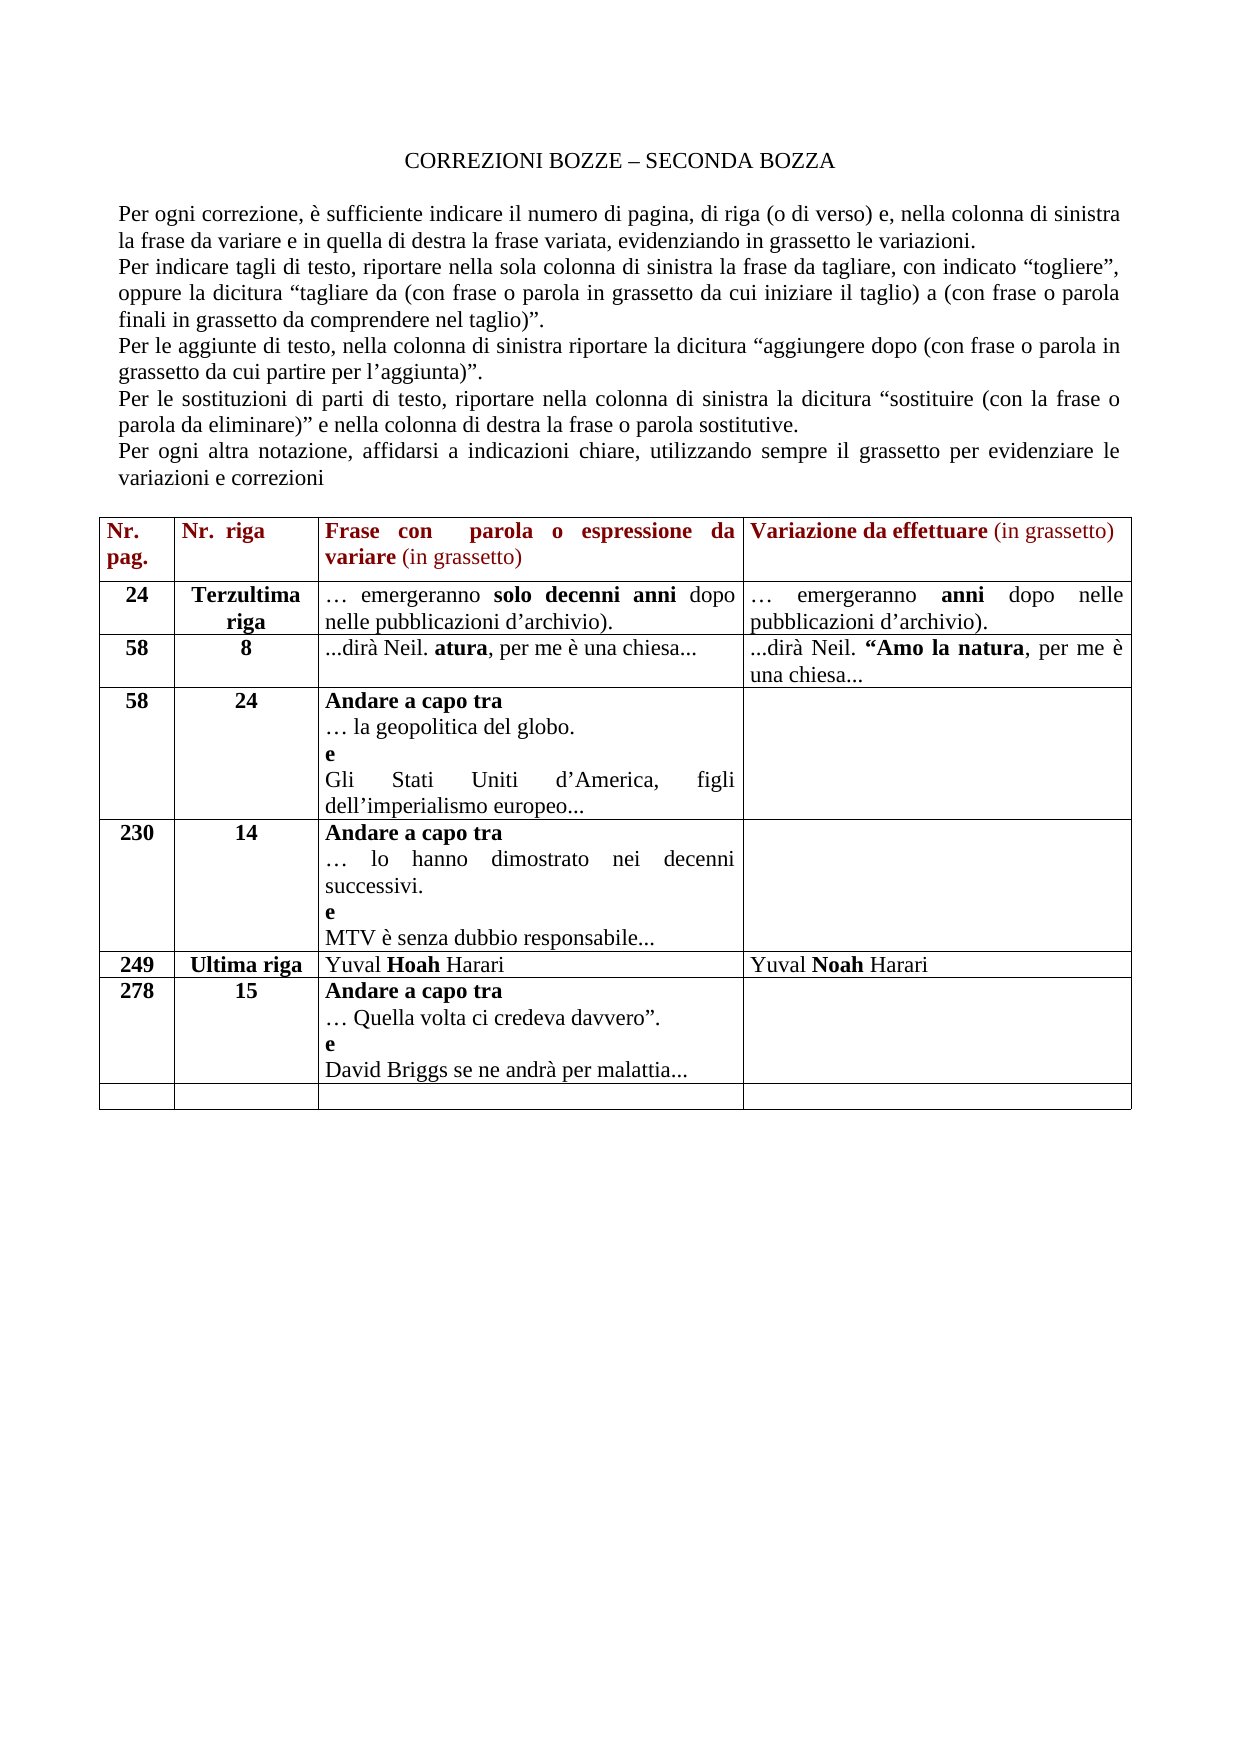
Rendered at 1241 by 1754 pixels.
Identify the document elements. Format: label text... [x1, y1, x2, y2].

table_cell [744, 688, 1131, 819]
table_cell [744, 978, 1131, 1083]
table_cell Ultima riga [175, 952, 318, 977]
table_header Nr. pag. [100, 518, 174, 581]
table_cell 58 [100, 635, 174, 687]
table_cell Yuval Hoah Harari [319, 952, 743, 977]
table_cell 8 [175, 635, 318, 687]
table_cell [319, 1084, 743, 1109]
table_cell … emergeranno solo decenni anni dopo nelle pubblicazioni d’archivio). [319, 582, 743, 634]
table_cell 230 [100, 820, 174, 951]
text CORREZIONI BOZZE – SECONDA BOZZA [118, 148, 1122, 174]
table_cell 14 [175, 820, 318, 951]
table_cell 278 [100, 978, 174, 1083]
table_cell Andare a capo tra … lo hanno dimostrato nei decenni successivi. e MTV è senza dubbio responsabile... [319, 820, 743, 951]
table_cell Terzultima riga [175, 582, 318, 634]
table_cell Andare a capo tra … la geopolitica del globo. e Gli Stati Uniti d’America, figli dell’imperialismo europeo... [319, 688, 743, 819]
table_cell ...dirà Neil. “Amo la natura, per me è una chiesa... [744, 635, 1131, 687]
table_cell [100, 1084, 174, 1109]
table_cell 24 [100, 582, 174, 634]
text Per ogni correzione, è sufficiente indicare il numero di pagina, di riga (o di verso) e, nella colonna di sinistra la frase da variare e in quella di destra la frase variata, evidenziando in grassetto le variazioni. [118, 200, 1122, 253]
table_cell 15 [175, 978, 318, 1083]
table_cell [175, 1084, 318, 1109]
table_cell Yuval Noah Harari [744, 952, 1131, 977]
text Per ogni altra notazione, affidarsi a indicazioni chiare, utilizzando sempre il grassetto per evidenziare le variazioni e correzioni [118, 437, 1122, 490]
table_cell [744, 820, 1131, 951]
table_header Variazione da effettuare (in grassetto) [744, 518, 1131, 581]
table_cell [744, 1084, 1131, 1109]
table_cell 249 [100, 952, 174, 977]
table_header Nr. riga [175, 518, 318, 581]
table_cell ...dirà Neil. atura, per me è una chiesa... [319, 635, 743, 687]
table_cell … emergeranno anni dopo nelle pubblicazioni d’archivio). [744, 582, 1131, 634]
table_cell Andare a capo tra … Quella volta ci credeva davvero”. e David Briggs se ne andrà per malattia... [319, 978, 743, 1083]
table_cell 24 [175, 688, 318, 819]
text Per indicare tagli di testo, riportare nella sola colonna di sinistra la frase da tagliare, con indicato “togliere”, oppure la dicitura “tagliare da (con frase o parola in grassetto da cui iniziare il taglio) a (con frase o parola finali in grassetto da comprendere nel taglio)”. [118, 253, 1122, 332]
table_cell 58 [100, 688, 174, 819]
text Per le aggiunte di testo, nella colonna di sinistra riportare la dicitura “aggiungere dopo (con frase o parola in grassetto da cui partire per l’aggiunta)”. [118, 332, 1122, 385]
table_header Frase con parola o espressione da variare (in grassetto) [319, 518, 743, 581]
text Per le sostituzioni di parti di testo, riportare nella colonna di sinistra la dicitura “sostituire (con la frase o parola da eliminare)” e nella colonna di destra la frase o parola sostitutive. [118, 385, 1122, 437]
